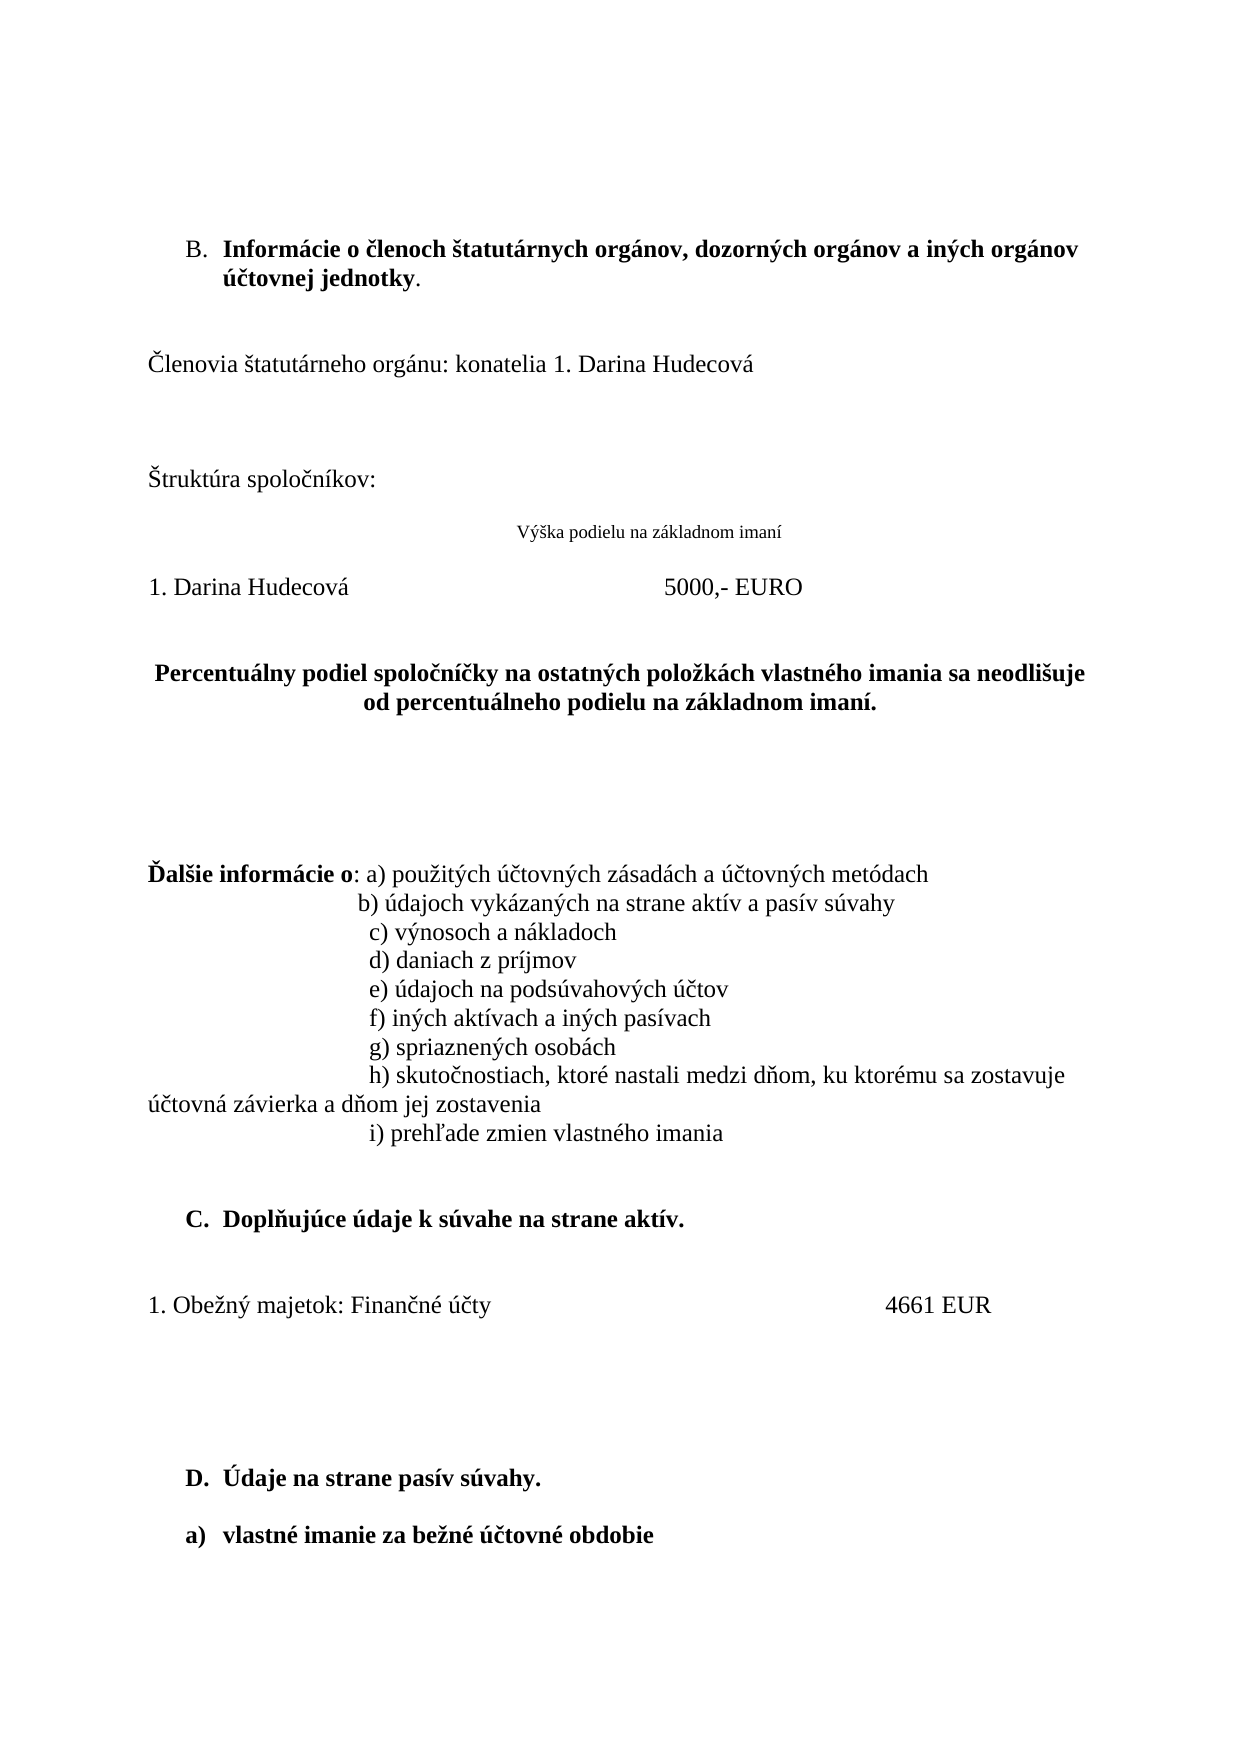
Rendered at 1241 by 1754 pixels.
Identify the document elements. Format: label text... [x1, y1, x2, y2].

text e) údajoch na podsúvahových účtov [148, 974, 1092, 1003]
text Štruktúra spoločníkov: [148, 464, 1092, 493]
list Údaje na strane pasív súvahy. [185, 1463, 1092, 1492]
text b) údajoch vykázaných na strane aktív a pasív súvahy [148, 888, 1092, 917]
list Informácie o členoch štatutárnych orgánov, dozorných orgánov a iných orgánov účtovnej jednotky. [185, 234, 1092, 291]
text Percentuálny podiel spoločníčky na ostatných položkách vlastného imania sa neodlišuje od percentuálneho podielu na základnom imaní. [148, 658, 1092, 715]
text g) spriaznených osobách [148, 1032, 1092, 1060]
list Doplňujúce údaje k súvahe na strane aktív. [185, 1204, 1092, 1233]
list vlastné imanie za bežné účtovné obdobie [185, 1520, 1092, 1549]
text Ďalšie informácie o: a) použitých účtovných zásadách a účtovných metódach [148, 859, 1092, 888]
text 1. Darina Hudecová 5000,- EURO [148, 572, 1092, 600]
text f) iných aktívach a iných pasívach [148, 1003, 1092, 1032]
text Výška podielu na základnom imaní [148, 521, 1092, 543]
text i) prehľade zmien vlastného imania [148, 1118, 1092, 1147]
text 1. Obežný majetok: Finančné účty 4661 EUR [148, 1290, 1092, 1319]
text d) daniach z príjmov [148, 945, 1092, 974]
text Členovia štatutárneho orgánu: konatelia 1. Darina Hudecová [148, 349, 1092, 378]
text c) výnosoch a nákladoch [148, 917, 1092, 945]
text h) skutočnostiach, ktoré nastali medzi dňom, ku ktorému sa zostavuje účtovná závierka a dňom jej zostavenia [148, 1060, 1092, 1118]
